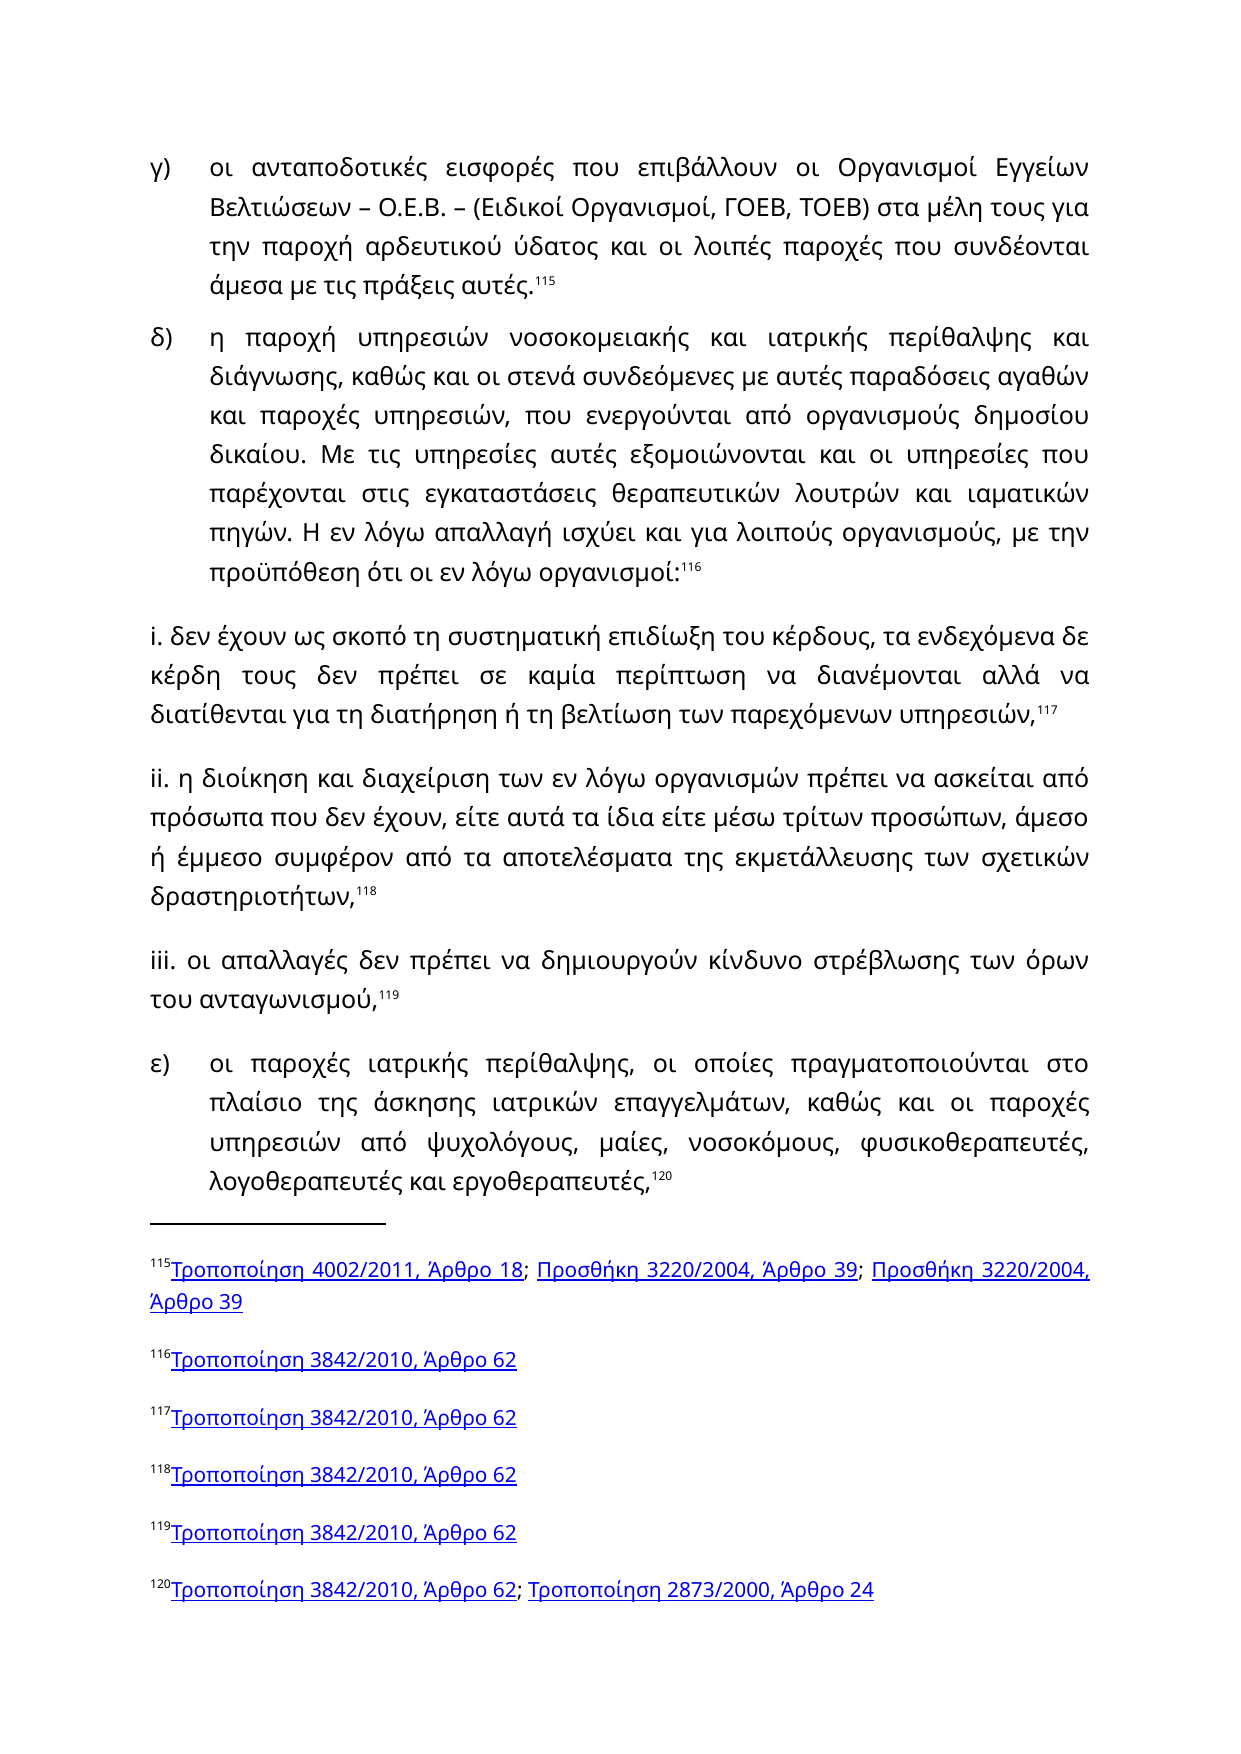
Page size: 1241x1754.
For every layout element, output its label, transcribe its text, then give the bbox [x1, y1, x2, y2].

list ε) οι παροχές ιατρικής περίθαλψης, οι οποίες πραγματοποιούνται στο πλαίσιο της άσκησης ιατρικών επαγγελμάτων, καθώς και οι παροχές υπηρεσιών από ψυχολόγους, μαίες, νοσοκόμους, φυσικοθεραπευτές, λογοθεραπευτές και εργοθεραπευτές, [150, 1046, 1090, 1197]
list δ) η παροχή υπηρεσιών νοσοκομειακής και ιατρικής περίθαλψης και διάγνωσης, καθώς και οι στενά συνδεόμενες με αυτές παραδόσεις αγαθών και παροχές υπηρεσιών, που ενεργούνται από οργανισμούς δημοσίου δικαίου. Με τις υπηρεσίες αυτές εξομοιώνονται και οι υπηρεσίες που παρέχονται στις εγκαταστάσεις θεραπευτικών λουτρών και ιαματικών πηγών. Η εν λόγω απαλλαγή ισχύει και για λοιπούς οργανισμούς, με την προϋπόθεση ότι οι εν λόγω οργανισμοί: [150, 319, 1090, 588]
text ii. η διοίκηση και διαχείριση των εν λόγω οργανισμών πρέπει να ασκείται από πρόσωπα που δεν έχουν, είτε αυτά τα ίδια είτε μέσω τρίτων προσώπων, άμεσο ή έμμεσο συμφέρον από τα αποτελέσματα της εκμετάλλευσης των σχετικών δραστηριοτήτων, [150, 761, 1090, 912]
text Τροποποίηση 3842/2010, Άρθρο 62 [150, 1518, 1090, 1546]
text Τροποποίηση 3842/2010, Άρθρο 62 [150, 1460, 1090, 1489]
list γ) οι ανταποδοτικές εισφορές που επιβάλλουν οι Οργανισμοί Εγγείων Βελτιώσεων – Ο.Ε.Β. – (Ειδικοί Οργανισμοί, ΓΟΕΒ, ΤΟΕΒ) στα μέλη τους για την παροχή αρδευτικού ύδατος και οι λοιπές παροχές που συνδέονται άμεσα με τις πράξεις αυτές. [150, 150, 1090, 302]
text i. δεν έχουν ως σκοπό τη συστηματική επιδίωξη του κέρδους, τα ενδεχόμενα δε κέρδη τους δεν πρέπει σε καμία περίπτωση να διανέμονται αλλά να διατίθενται για τη διατήρηση ή τη βελτίωση των παρεχόμενων υπηρεσιών, [150, 618, 1090, 731]
text Τροποποίηση 3842/2010, Άρθρο 62 [150, 1403, 1090, 1431]
text Τροποποίηση 3842/2010, Άρθρο 62; Τροποποίηση 2873/2000, Άρθρο 24 [150, 1576, 1090, 1604]
text Τροποποίηση 3842/2010, Άρθρο 62 [150, 1345, 1090, 1373]
text iii. οι απαλλαγές δεν πρέπει να δημιουργούν κίνδυνο στρέβλωσης των όρων του ανταγωνισμού, [150, 942, 1090, 1016]
text Τροποποίηση 4002/2011, Άρθρο 18; Προσθήκη 3220/2004, Άρθρο 39; Προσθήκη 3220/2004, Άρθρο 39 [150, 1255, 1090, 1316]
